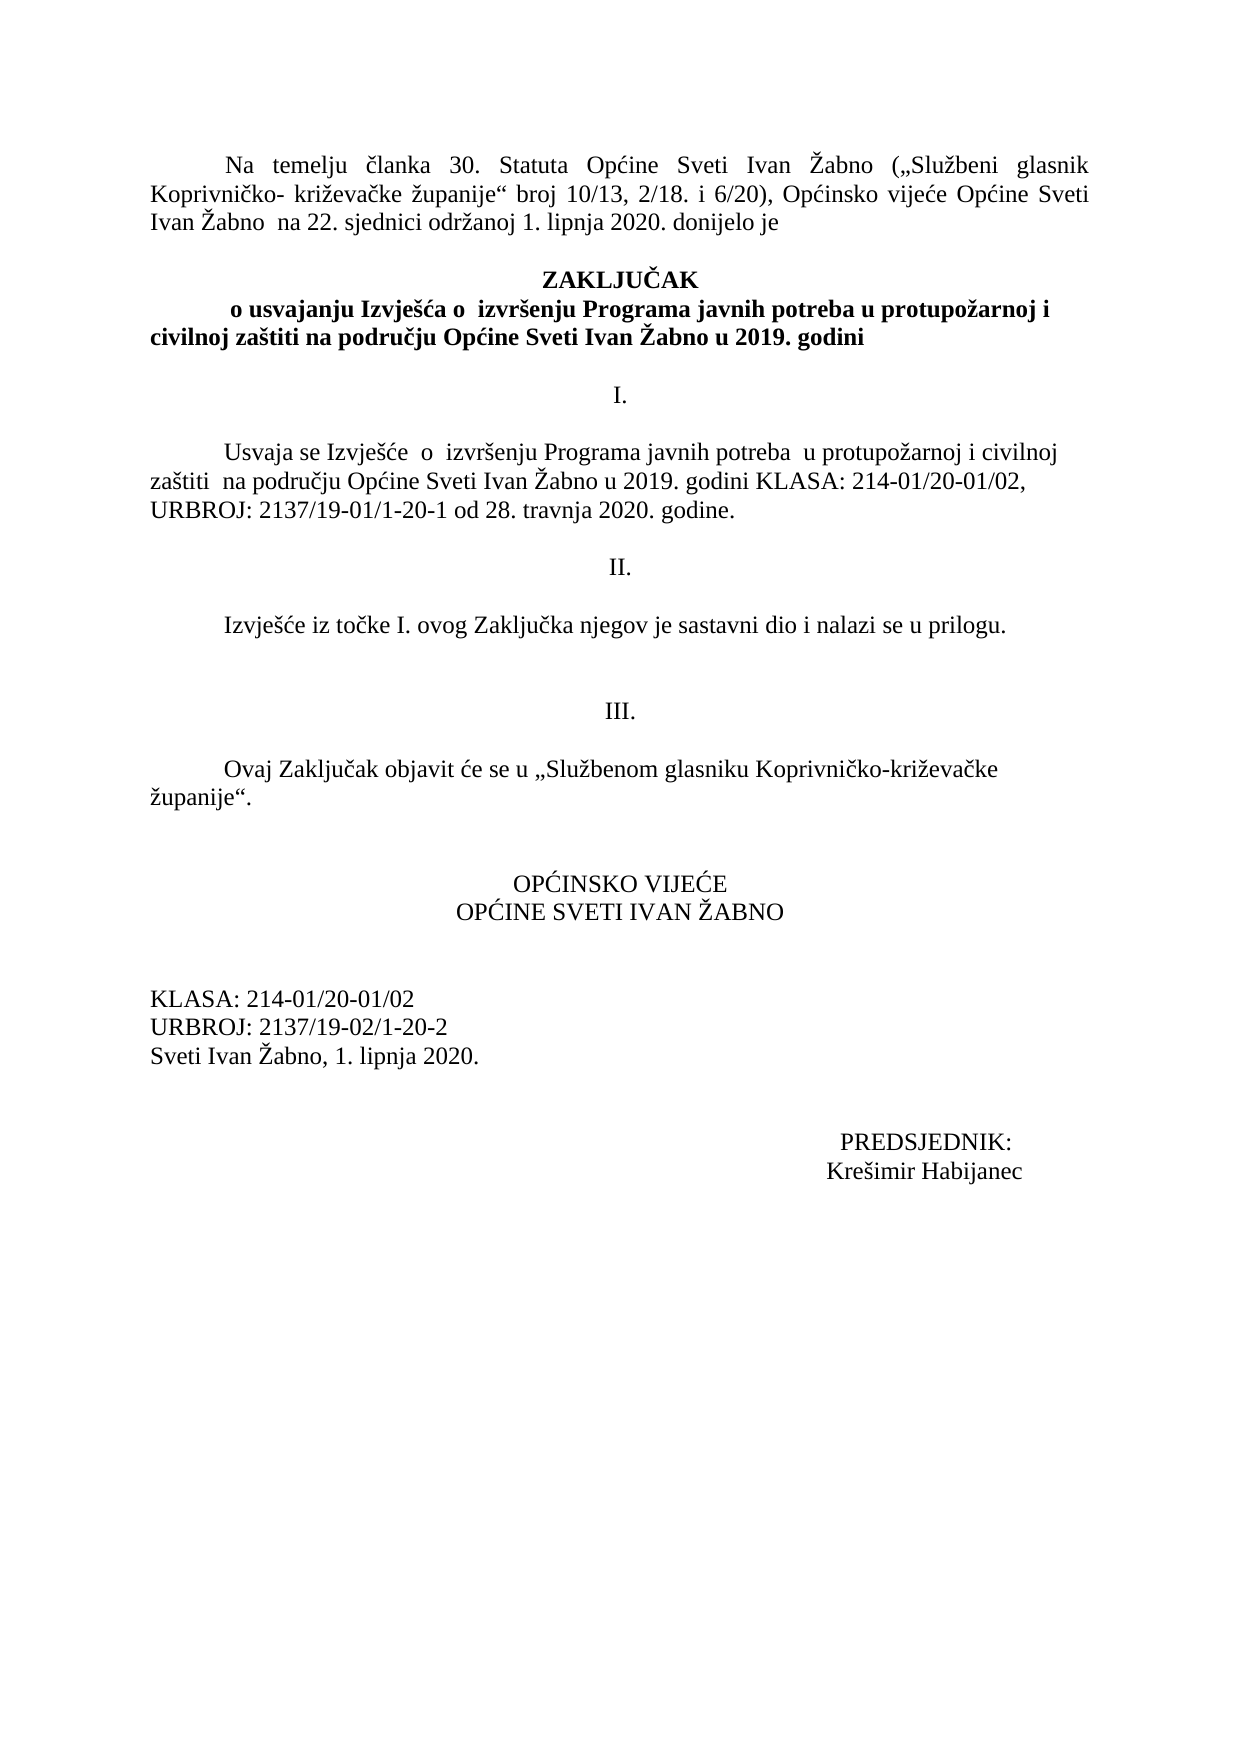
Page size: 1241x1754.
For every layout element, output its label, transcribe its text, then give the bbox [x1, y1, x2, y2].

text ZAKLJUČAK [150, 265, 1090, 294]
text Usvaja se Izvješće o izvršenju Programa javnih potreba u protupožarnoj i civilnoj zaštiti na području Općine Sveti Ivan Žabno u 2019. godini KLASA: 214-01/20-01/02, URBROJ: 2137/19-01/1-20-1 od 28. travnja 2020. godine. [150, 437, 1090, 524]
text Na temelju članka 30. Statuta Općine Sveti Ivan Žabno („Službeni glasnik Koprivničko- križevačke županije“ broj 10/13, 2/18. i 6/20), Općinsko vijeće Općine Sveti Ivan Žabno na 22. sjednici održanoj 1. lipnja 2020. donijelo je [150, 150, 1090, 236]
text OPĆINSKO VIJEĆE [150, 869, 1090, 897]
text KLASA: 214-01/20-01/02 [150, 984, 1090, 1012]
text Krešimir Habijanec [150, 1156, 1090, 1185]
text PREDSJEDNIK: [150, 1070, 1090, 1156]
text I. [150, 380, 1090, 409]
text URBROJ: 2137/19-02/1-20-2 [150, 1012, 1090, 1041]
text Ovaj Zaključak objavit će se u „Službenom glasniku Koprivničko-križevačke županije“. [150, 754, 1090, 811]
text Izvješće iz točke I. ovog Zaključka njegov je sastavni dio i nalazi se u prilogu. [150, 610, 1090, 639]
text OPĆINE SVETI IVAN ŽABNO [150, 897, 1090, 926]
text Sveti Ivan Žabno, 1. lipnja 2020. [150, 1041, 1090, 1070]
text o usvajanju Izvješća o izvršenju Programa javnih potreba u protupožarnoj i civilnoj zaštiti na području Općine Sveti Ivan Žabno u 2019. godini [150, 294, 1090, 351]
text III. [150, 696, 1090, 725]
text II. [150, 552, 1090, 581]
